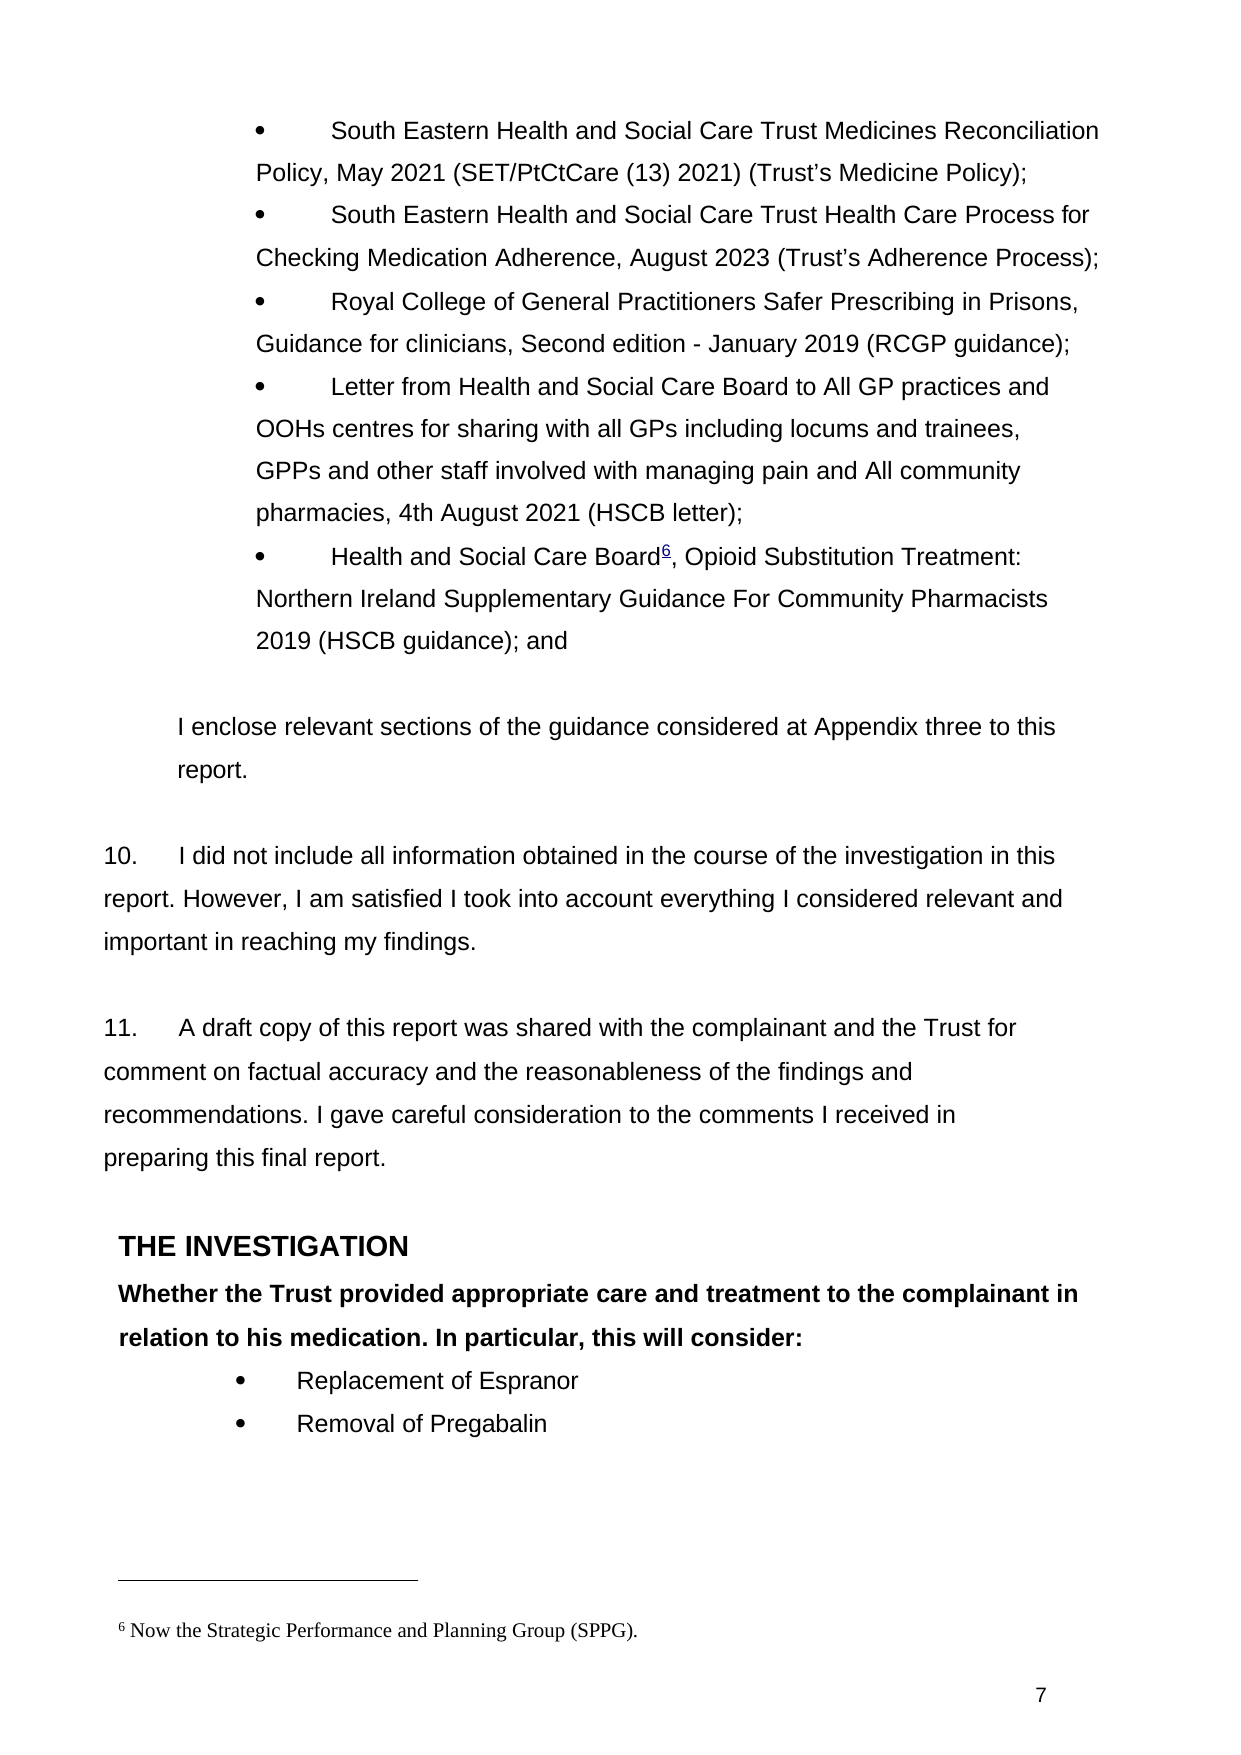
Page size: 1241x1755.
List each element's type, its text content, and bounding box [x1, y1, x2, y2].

text Checking Medication Adherence, August 2023 (Trust’s Adherence Process); [256, 243, 1182, 272]
subtitle Whether the Trust provided appropriate care and treatment to the complainant in relation to his medication. In particular, this will consider: [118, 1279, 1121, 1351]
text 6 Now the Strategic Performance and Planning Group (SPPG). [118, 1618, 1182, 1642]
list Royal College of General Practitioners Safer Prescribing in Prisons, Guidance for clinicians, Second edition - January 2019 (RCGP guidance); [256, 287, 1117, 357]
list Removal of Pregabalin [236, 1409, 1182, 1438]
list I did not include all information obtained in the course of the investigation in this report. However, I am satisfied I took into account everything I considered relevant and important in reaching my findings. [103, 841, 1087, 956]
list Replacement of Espranor [236, 1366, 1182, 1394]
text THE INVESTIGATION [118, 1229, 1182, 1262]
list South Eastern Health and Social Care Trust Health Care Process for [256, 201, 1182, 229]
list South Eastern Health and Social Care Trust Medicines Reconciliation Policy, May 2021 (SET/PtCtCare (13) 2021) (Trust’s Medicine Policy); [256, 116, 1105, 187]
text I enclose relevant sections of the guidance considered at Appendix three to this report. [177, 712, 1108, 783]
list Letter from Health and Social Care Board to All GP practices and OOHs centres for sharing with all GPs including locums and trainees, GPPs and other staff involved with managing pain and All community pharmacies, 4th August 2021 (HSCB letter); [256, 371, 1084, 527]
list A draft copy of this report was shared with the complainant and the Trust for comment on factual accuracy and the reasonableness of the findings and recommendations. I gave careful consideration to the comments I received in preparing this final report. [103, 1013, 1029, 1171]
list Health and Social Care Board6, Opioid Substitution Treatment: Northern Ireland Supplementary Guidance For Community Pharmacists 2019 (HSCB guidance); and [256, 540, 1092, 655]
